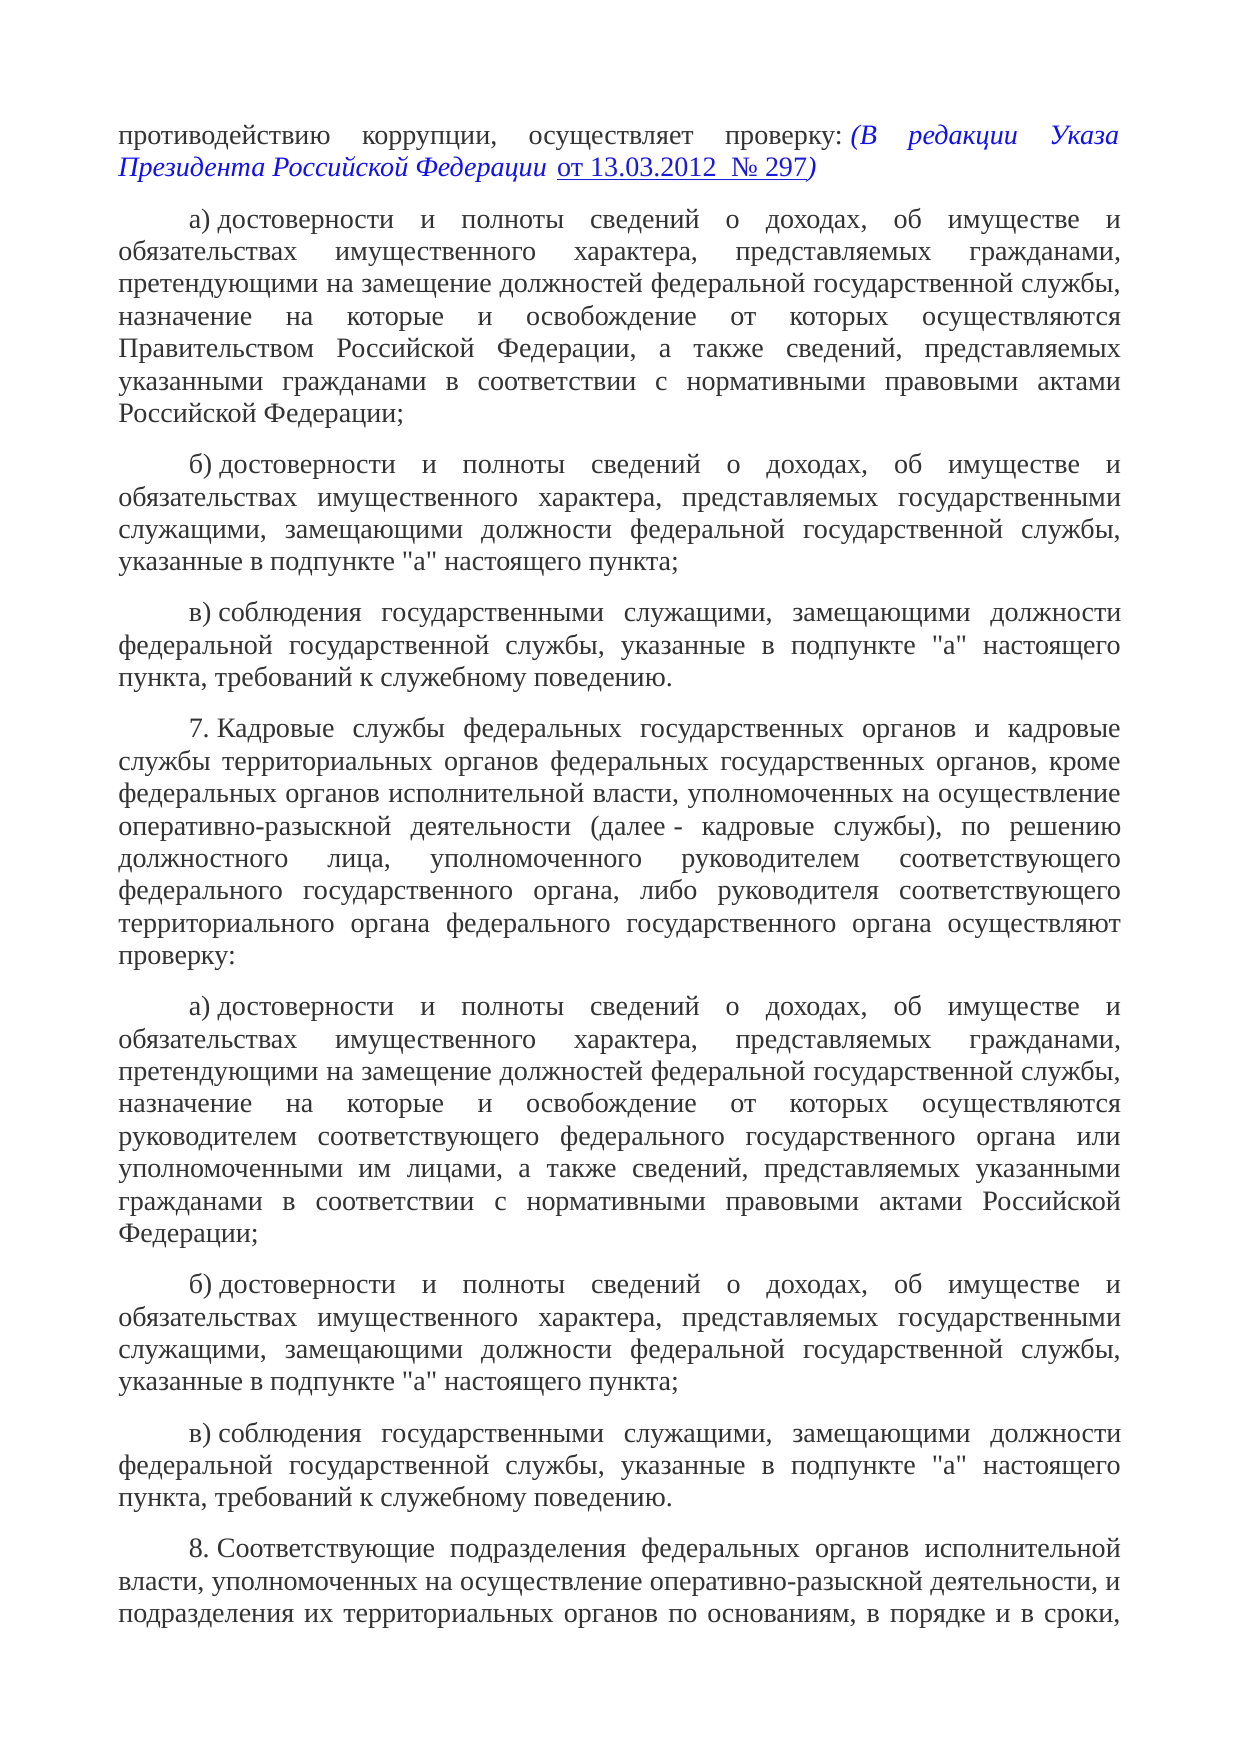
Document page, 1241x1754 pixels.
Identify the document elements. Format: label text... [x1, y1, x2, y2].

text б) достоверности и полноты сведений о доходах, об имуществе и обязательствах имущественного характера, представляемых государственными служащими, замещающими должности федеральной государственной службы, указанные в подпункте "а" настоящего пункта; [118, 1267, 1122, 1397]
text а) достоверности и полноты сведений о доходах, об имуществе и обязательствах имущественного характера, представляемых гражданами, претендующими на замещение должностей федеральной государственной службы, назначение на которые и освобождение от которых осуществляются Правительством Российской Федерации, а также сведений, представляемых указанными гражданами в соответствии с нормативными правовыми актами Российской Федерации; [118, 202, 1122, 428]
text в) соблюдения государственными служащими, замещающими должности федеральной государственной службы, указанные в подпункте "а" настоящего пункта, требований к служебному поведению. [118, 1416, 1122, 1513]
text противодействию коррупции, осуществляет проверку: (В редакции Указа Президента Российской Федерации от 13.03.2012 № 297) [118, 118, 1122, 183]
text а) достоверности и полноты сведений о доходах, об имуществе и обязательствах имущественного характера, представляемых гражданами, претендующими на замещение должностей федеральной государственной службы, назначение на которые и освобождение от которых осуществляются руководителем соответствующего федерального государственного органа или уполномоченными им лицами, а также сведений, представляемых указанными гражданами в соответствии с нормативными правовыми актами Российской Федерации; [118, 989, 1122, 1248]
text в) соблюдения государственными служащими, замещающими должности федеральной государственной службы, указанные в подпункте "а" настоящего пункта, требований к служебному поведению. [118, 596, 1122, 693]
text 7. Кадровые службы федеральных государственных органов и кадровые службы территориальных органов федеральных государственных органов, кроме федеральных органов исполнительной власти, уполномоченных на осуществление оперативно-разыскной деятельности (далее - кадровые службы), по решению должностного лица, уполномоченного руководителем соответствующего федерального государственного органа, либо руководителя соответствующего территориального органа федерального государственного органа осуществляют проверку: [118, 711, 1122, 971]
text 8. Соответствующие подразделения федеральных органов исполнительной власти, уполномоченных на осуществление оперативно-разыскной деятельности, и подразделения их территориальных органов по основаниям, в порядке и в сроки, [118, 1532, 1122, 1629]
text б) достоверности и полноты сведений о доходах, об имуществе и обязательствах имущественного характера, представляемых государственными служащими, замещающими должности федеральной государственной службы, указанные в подпункте "а" настоящего пункта; [118, 447, 1122, 577]
